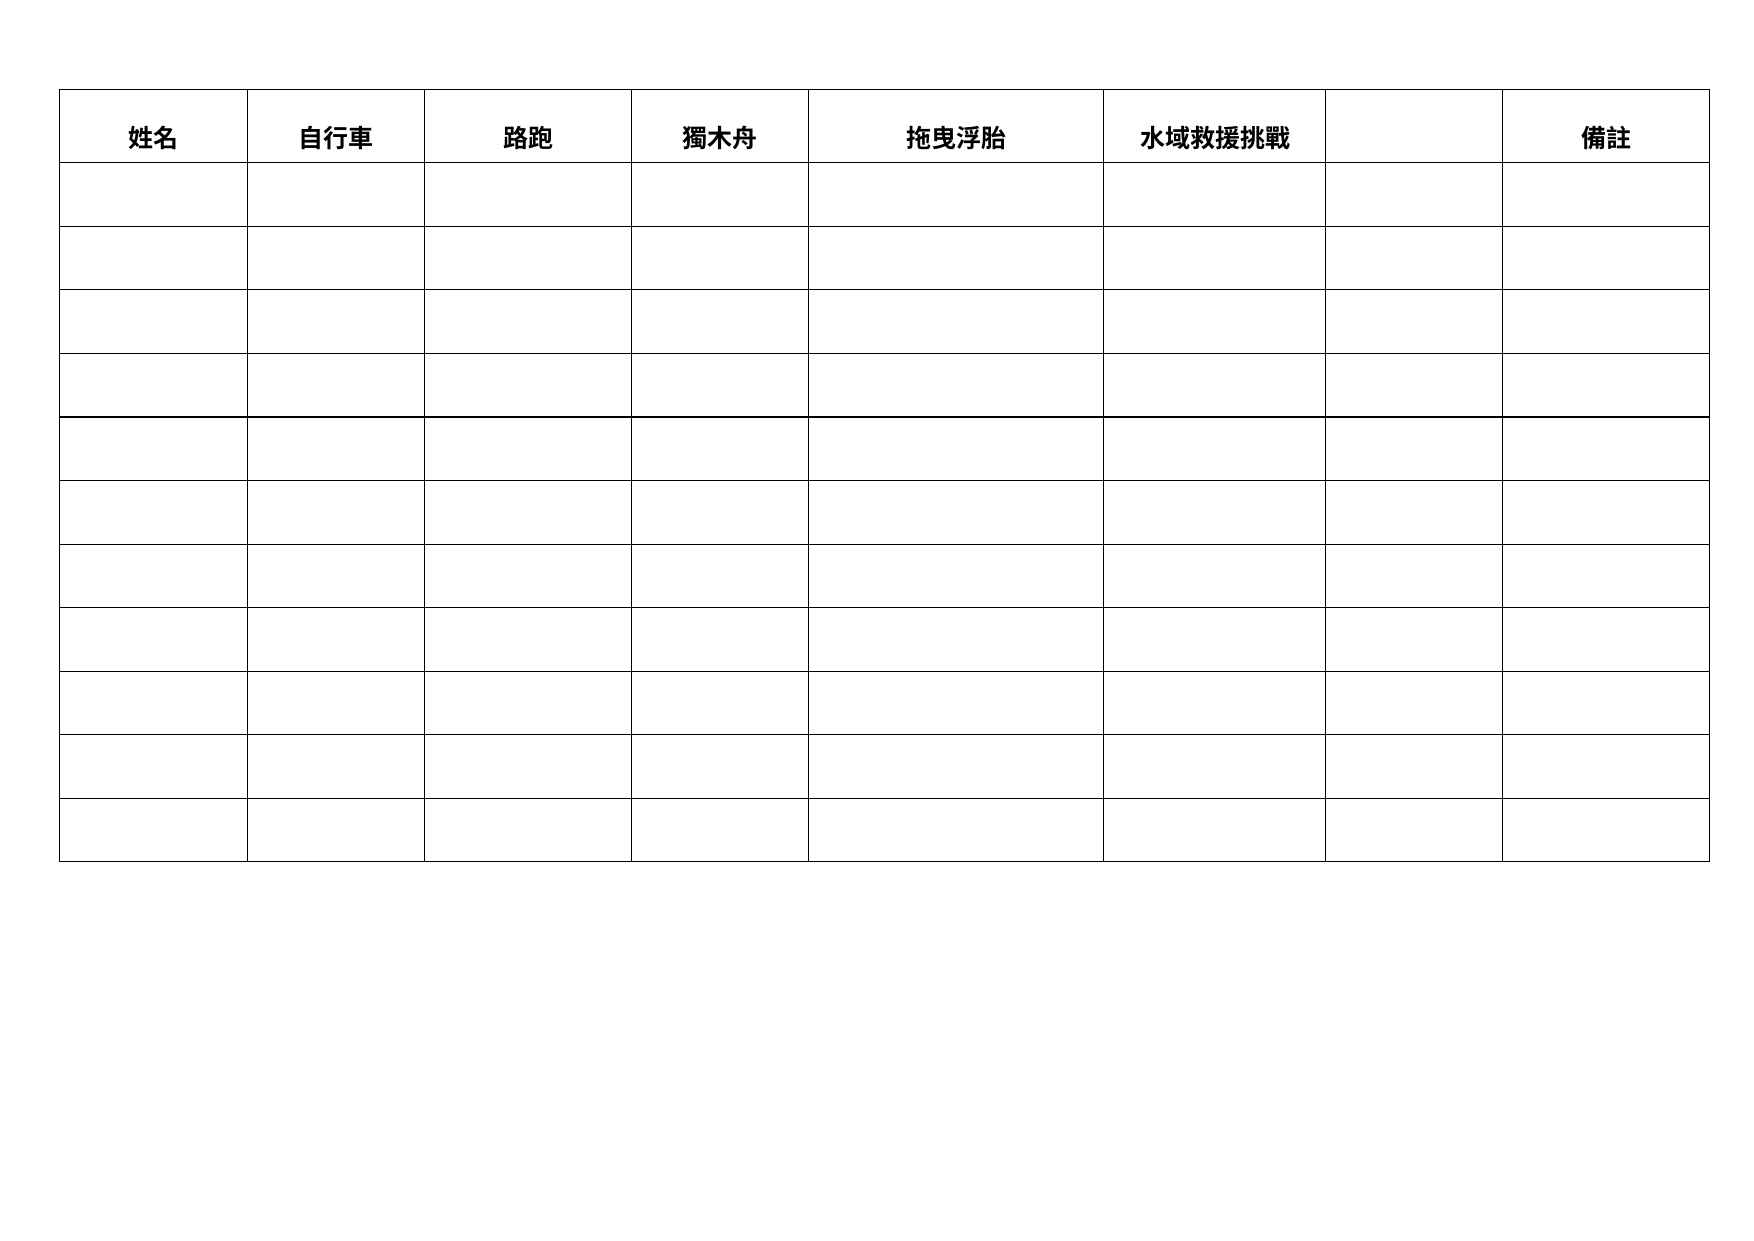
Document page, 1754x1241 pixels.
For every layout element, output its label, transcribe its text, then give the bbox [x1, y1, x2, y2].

table_cell [1503, 735, 1709, 798]
table_cell [632, 545, 808, 607]
table_cell [1326, 735, 1502, 798]
table_cell [1326, 608, 1502, 671]
table_header 水域救援挑戰 [1104, 90, 1325, 162]
table_cell [60, 354, 247, 416]
table_cell [1503, 290, 1709, 353]
table_cell [809, 354, 1103, 416]
table_cell [1326, 545, 1502, 607]
table_cell [809, 418, 1103, 480]
table_cell [809, 227, 1103, 289]
table_cell [425, 672, 631, 734]
table_cell [809, 163, 1103, 226]
table_cell [425, 290, 631, 353]
table_cell [1503, 799, 1709, 861]
table_header 姓名 [60, 90, 247, 162]
table_cell [1503, 545, 1709, 607]
table_cell [809, 290, 1103, 353]
table_cell [809, 608, 1103, 671]
table_cell [60, 735, 247, 798]
table_cell [248, 799, 424, 861]
table_cell [60, 227, 247, 289]
table_cell [1104, 290, 1325, 353]
table_cell [425, 418, 631, 480]
table_cell [1326, 290, 1502, 353]
table_cell [60, 672, 247, 734]
table_cell [1503, 481, 1709, 543]
table_header 自行車 [248, 90, 424, 162]
table_cell [60, 290, 247, 353]
table_cell [1104, 545, 1325, 607]
table_cell [632, 672, 808, 734]
table_cell [1104, 418, 1325, 480]
table_header 拖曳浮胎 [809, 90, 1103, 162]
table_cell [1104, 227, 1325, 289]
table_cell [425, 545, 631, 607]
table_cell [632, 799, 808, 861]
table_cell [1326, 672, 1502, 734]
table_cell [248, 163, 424, 226]
table_cell [632, 290, 808, 353]
table_cell [248, 608, 424, 671]
table_cell [1503, 672, 1709, 734]
table_cell [60, 418, 247, 480]
table_cell [248, 545, 424, 607]
table_cell [1104, 481, 1325, 543]
table_cell [1326, 799, 1502, 861]
table_cell [1503, 418, 1709, 480]
table_cell [1104, 354, 1325, 416]
table_cell [248, 672, 424, 734]
table_cell [632, 227, 808, 289]
table_cell [425, 608, 631, 671]
table_cell [425, 481, 631, 543]
table_header 路跑 [425, 90, 631, 162]
table_cell [632, 608, 808, 671]
table_cell [248, 290, 424, 353]
table_cell [248, 481, 424, 543]
table_cell [425, 735, 631, 798]
table_cell [632, 735, 808, 798]
table_cell [809, 672, 1103, 734]
table_cell [60, 163, 247, 226]
table_cell [248, 227, 424, 289]
table_cell [60, 799, 247, 861]
table_cell [1326, 163, 1502, 226]
table_cell [425, 354, 631, 416]
table_cell [1104, 163, 1325, 226]
table_cell [1326, 481, 1502, 543]
table_cell [248, 354, 424, 416]
table_cell [1326, 354, 1502, 416]
table_cell [632, 418, 808, 480]
table_cell [1503, 227, 1709, 289]
table_cell [1503, 608, 1709, 671]
table_cell [60, 481, 247, 543]
table_header 備註 [1503, 90, 1709, 162]
table_cell [1104, 672, 1325, 734]
table_cell [632, 163, 808, 226]
table_cell [425, 163, 631, 226]
table_cell [1104, 608, 1325, 671]
table_cell [809, 545, 1103, 607]
table_cell [1104, 735, 1325, 798]
table_header 獨木舟 [632, 90, 808, 162]
table_cell [809, 799, 1103, 861]
table_cell [1503, 163, 1709, 226]
table_cell [248, 418, 424, 480]
table_cell [425, 799, 631, 861]
table_cell [632, 354, 808, 416]
table_cell [1326, 418, 1502, 480]
table_cell [809, 735, 1103, 798]
table_header [1326, 90, 1502, 162]
table_cell [425, 227, 631, 289]
table_cell [1104, 799, 1325, 861]
table_cell [248, 735, 424, 798]
table_cell [60, 608, 247, 671]
table_cell [60, 545, 247, 607]
table_cell [1326, 227, 1502, 289]
table_cell [632, 481, 808, 543]
table_cell [809, 481, 1103, 543]
table_cell [1503, 354, 1709, 416]
